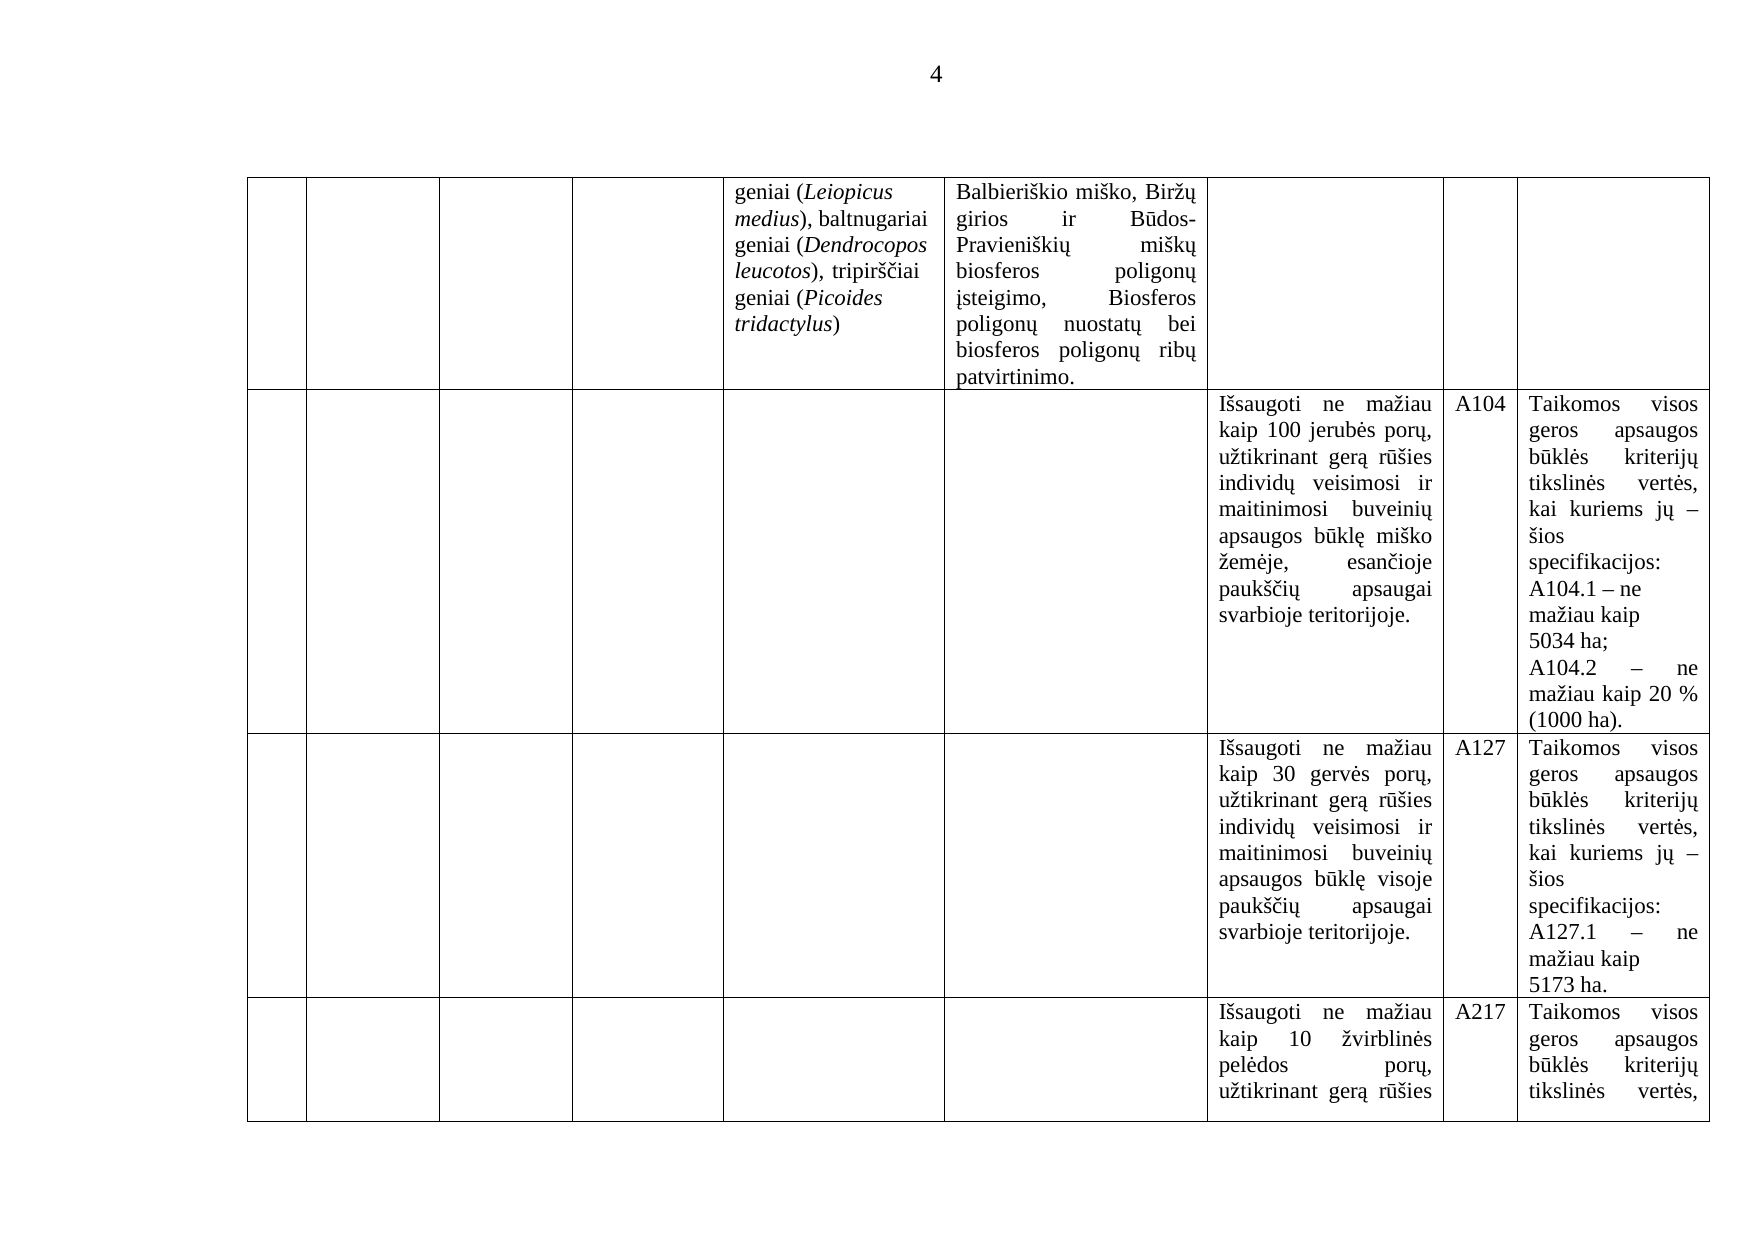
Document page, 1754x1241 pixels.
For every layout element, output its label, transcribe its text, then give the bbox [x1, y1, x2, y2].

table_header [440, 178, 572, 389]
table_cell [248, 390, 306, 733]
table_header [307, 178, 439, 389]
table_cell [440, 998, 572, 1121]
table_cell [945, 390, 1207, 733]
table_header [1208, 178, 1443, 389]
table_header [1444, 178, 1517, 389]
table_header Balbieriškio miško, Biržų girios ir Būdos-Pravieniškių miškų biosferos poligonų įsteigimo, Biosferos poligonų nuostatų bei biosferos poligonų ribų patvirtinimo. [945, 178, 1207, 389]
table_header geniai (Leiopicus medius), baltnugariai geniai (Dendrocopos leucotos), tripirščiai geniai (Picoides tridactylus) [724, 178, 944, 389]
table_cell [724, 734, 944, 997]
table_header [573, 178, 723, 389]
table_cell Išsaugoti ne mažiau kaip 10 žvirblinės pelėdos porų, užtikrinant gerą rūšies [1208, 998, 1443, 1121]
table_cell [724, 390, 944, 733]
table_header [248, 178, 306, 389]
table_cell Išsaugoti ne mažiau kaip 100 jerubės porų, užtikrinant gerą rūšies individų veisimosi ir maitinimosi buveinių apsaugos būklę miško žemėje, esančioje paukščių apsaugai svarbioje teritorijoje. [1208, 390, 1443, 733]
table_cell A104 [1444, 390, 1517, 733]
table_cell [724, 998, 944, 1121]
table_cell A217 [1444, 998, 1517, 1121]
table_cell [945, 734, 1207, 997]
table_cell Taikomos visos geros apsaugos būklės kriterijų tikslinės vertės, kai kuriems jų – šios specifikacijos: A104.1 – ne mažiau kaip 5034 ha; A104.2 – ne mažiau kaip 20 % (1000 ha). [1518, 390, 1709, 733]
table_cell Taikomos visos geros apsaugos būklės kriterijų tikslinės vertės, kai kuriems jų – šios specifikacijos: A127.1 – ne mažiau kaip 5173 ha. [1518, 734, 1709, 997]
table_cell A127 [1444, 734, 1517, 997]
table_cell [573, 390, 723, 733]
table_cell [248, 998, 306, 1121]
table_cell [573, 998, 723, 1121]
table_cell [945, 998, 1207, 1121]
table_cell Taikomos visos geros apsaugos būklės kriterijų tikslinės vertės, [1518, 998, 1709, 1121]
table_cell [307, 734, 439, 997]
table_cell Išsaugoti ne mažiau kaip 30 gervės porų, užtikrinant gerą rūšies individų veisimosi ir maitinimosi buveinių apsaugos būklę visoje paukščių apsaugai svarbioje teritorijoje. [1208, 734, 1443, 997]
table_cell [573, 734, 723, 997]
table_cell [307, 390, 439, 733]
table_cell [440, 734, 572, 997]
table_header [1518, 178, 1709, 389]
table_cell [248, 734, 306, 997]
table_cell [440, 390, 572, 733]
table_cell [307, 998, 439, 1121]
